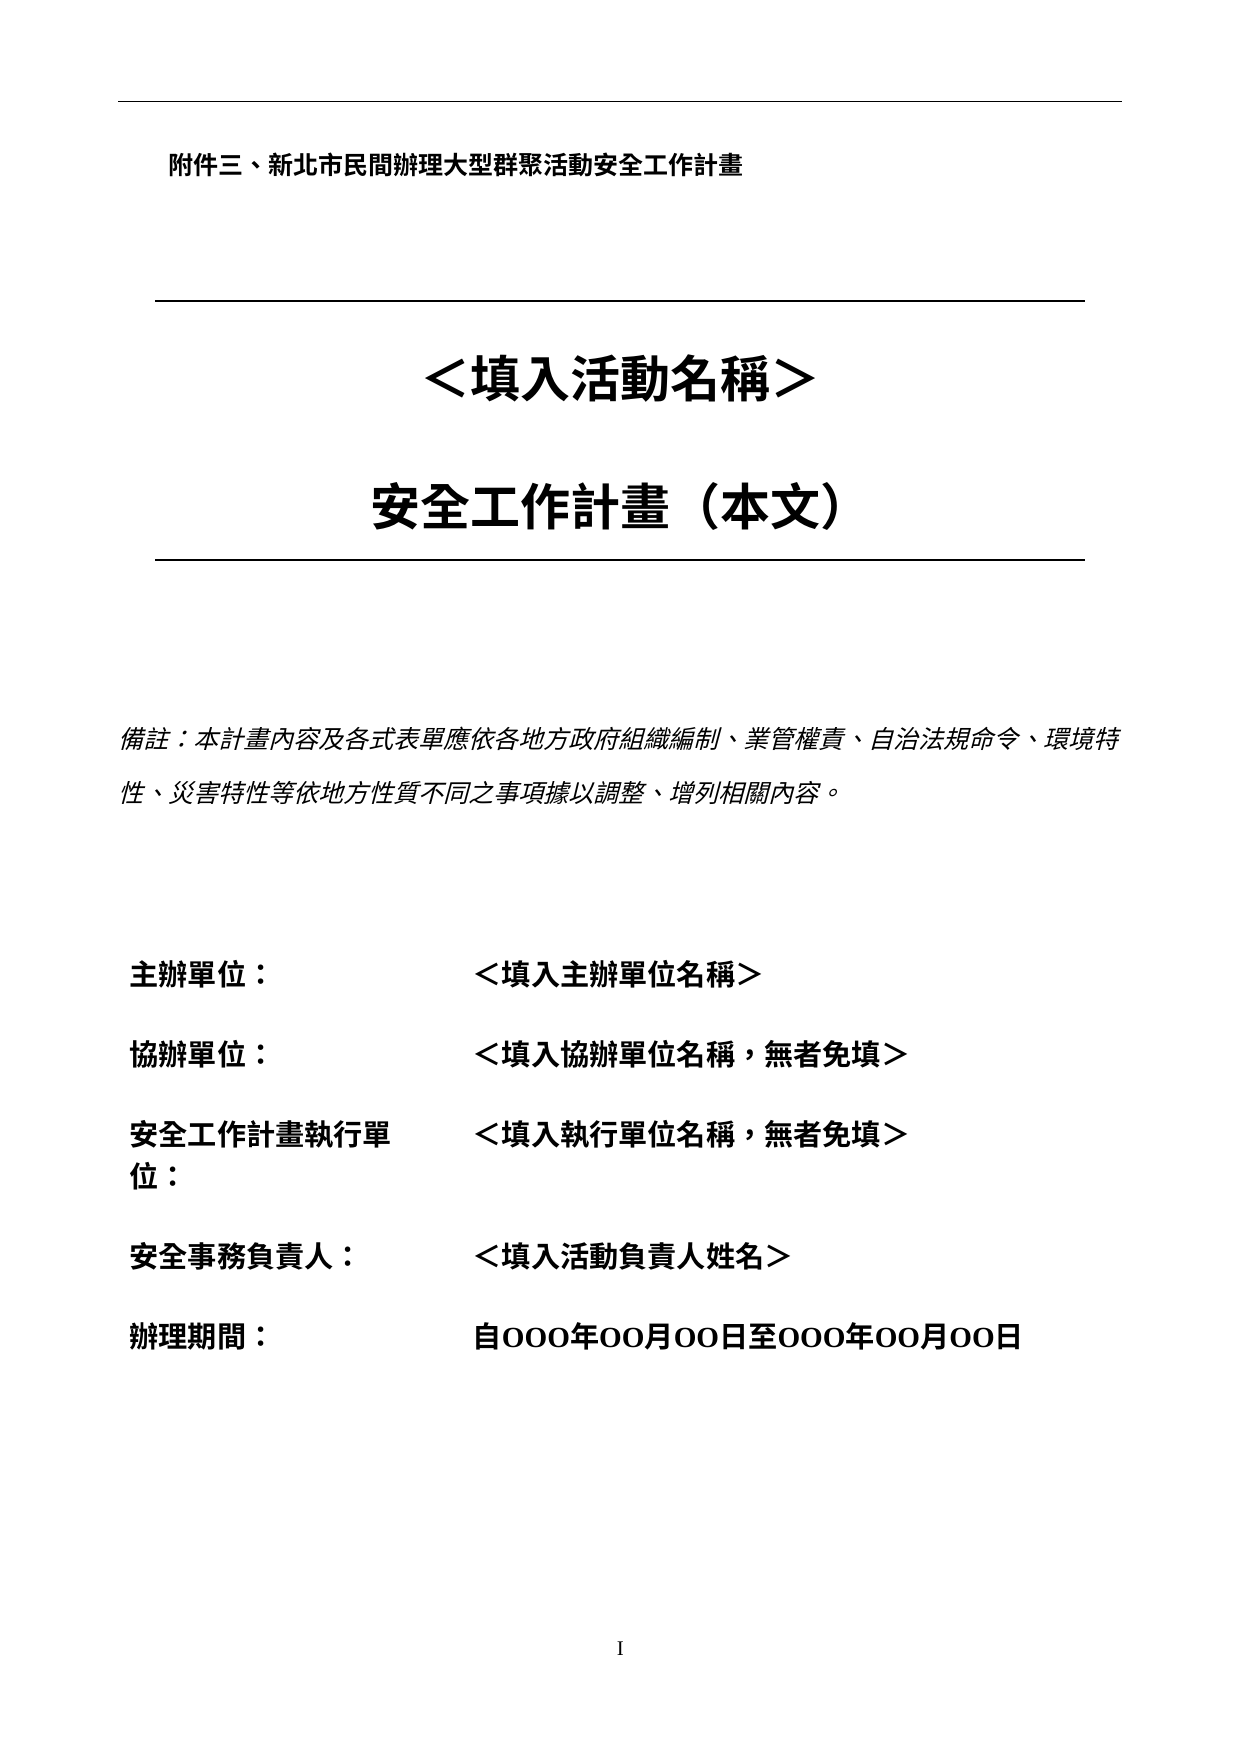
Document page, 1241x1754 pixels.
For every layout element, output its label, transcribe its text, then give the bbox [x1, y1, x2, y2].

table_header ＜填入活動名稱＞ 安全工作計畫（本文） [155, 302, 1085, 559]
text 附件三、新北市民間辦理大型群聚活動安全工作計畫 [118, 146, 1122, 182]
table_header 主辦單位： [118, 933, 461, 1013]
table_cell 辦理期間： [118, 1295, 461, 1374]
table_cell 協辦單位： [118, 1013, 461, 1093]
table_header ＜填入主辦單位名稱＞ [461, 933, 1122, 1013]
table_cell ＜填入執行單位名稱，無者免填＞ [461, 1093, 1122, 1215]
text 備註：本計畫內容及各式表單應依各地方政府組織編制、業管權責、自治法規命令、環境特性、災害特性等依地方性質不同之事項據以調整、增列相關內容。 [118, 719, 1122, 810]
table_cell 安全工作計畫執行單位： [118, 1093, 461, 1215]
table_cell ＜填入協辦單位名稱，無者免填＞ [461, 1013, 1122, 1093]
table_cell 安全事務負責人： [118, 1215, 461, 1294]
table_cell ＜填入活動負責人姓名＞ [461, 1215, 1122, 1294]
table_cell 自OOO年OO月OO日至OOO年OO月OO日 [461, 1295, 1122, 1374]
